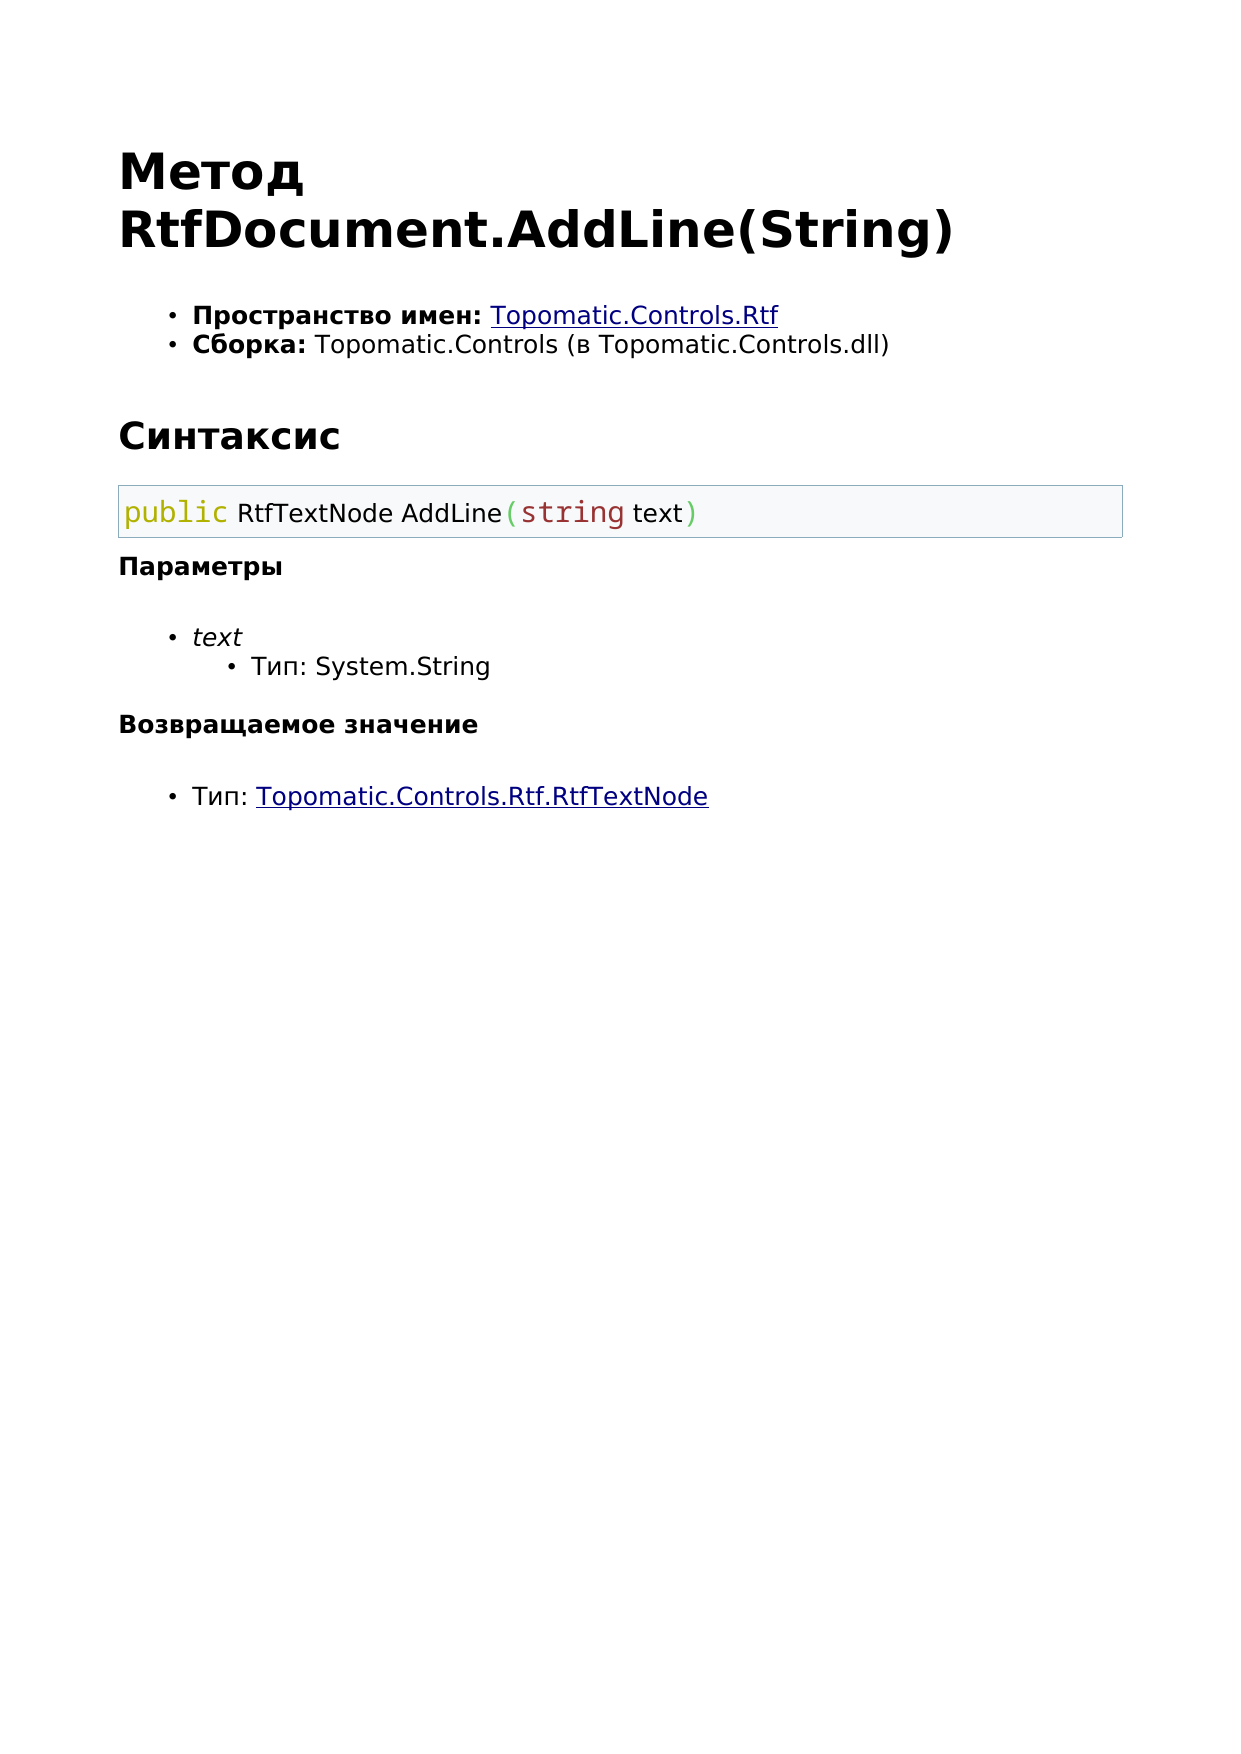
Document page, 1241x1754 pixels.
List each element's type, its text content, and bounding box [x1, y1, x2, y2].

list Пространство имен: Topomatic.Controls.Rtf [177, 302, 1122, 331]
text Параметры [118, 552, 1122, 581]
list Тип: System.String [236, 652, 1122, 681]
table_header public RtfTextNode AddLine(string text) [119, 486, 1122, 537]
list Тип: Topomatic.Controls.Rtf.RtfTextNode [177, 782, 1122, 811]
subtitle Метод RtfDocument.AddLine(String) [118, 143, 1122, 259]
text Возвращаемое значение [118, 711, 1122, 740]
list text [177, 623, 1122, 652]
subtitle Синтаксис [118, 414, 1122, 458]
list Сборка: Topomatic.Controls (в Topomatic.Controls.dll) [177, 331, 1122, 360]
